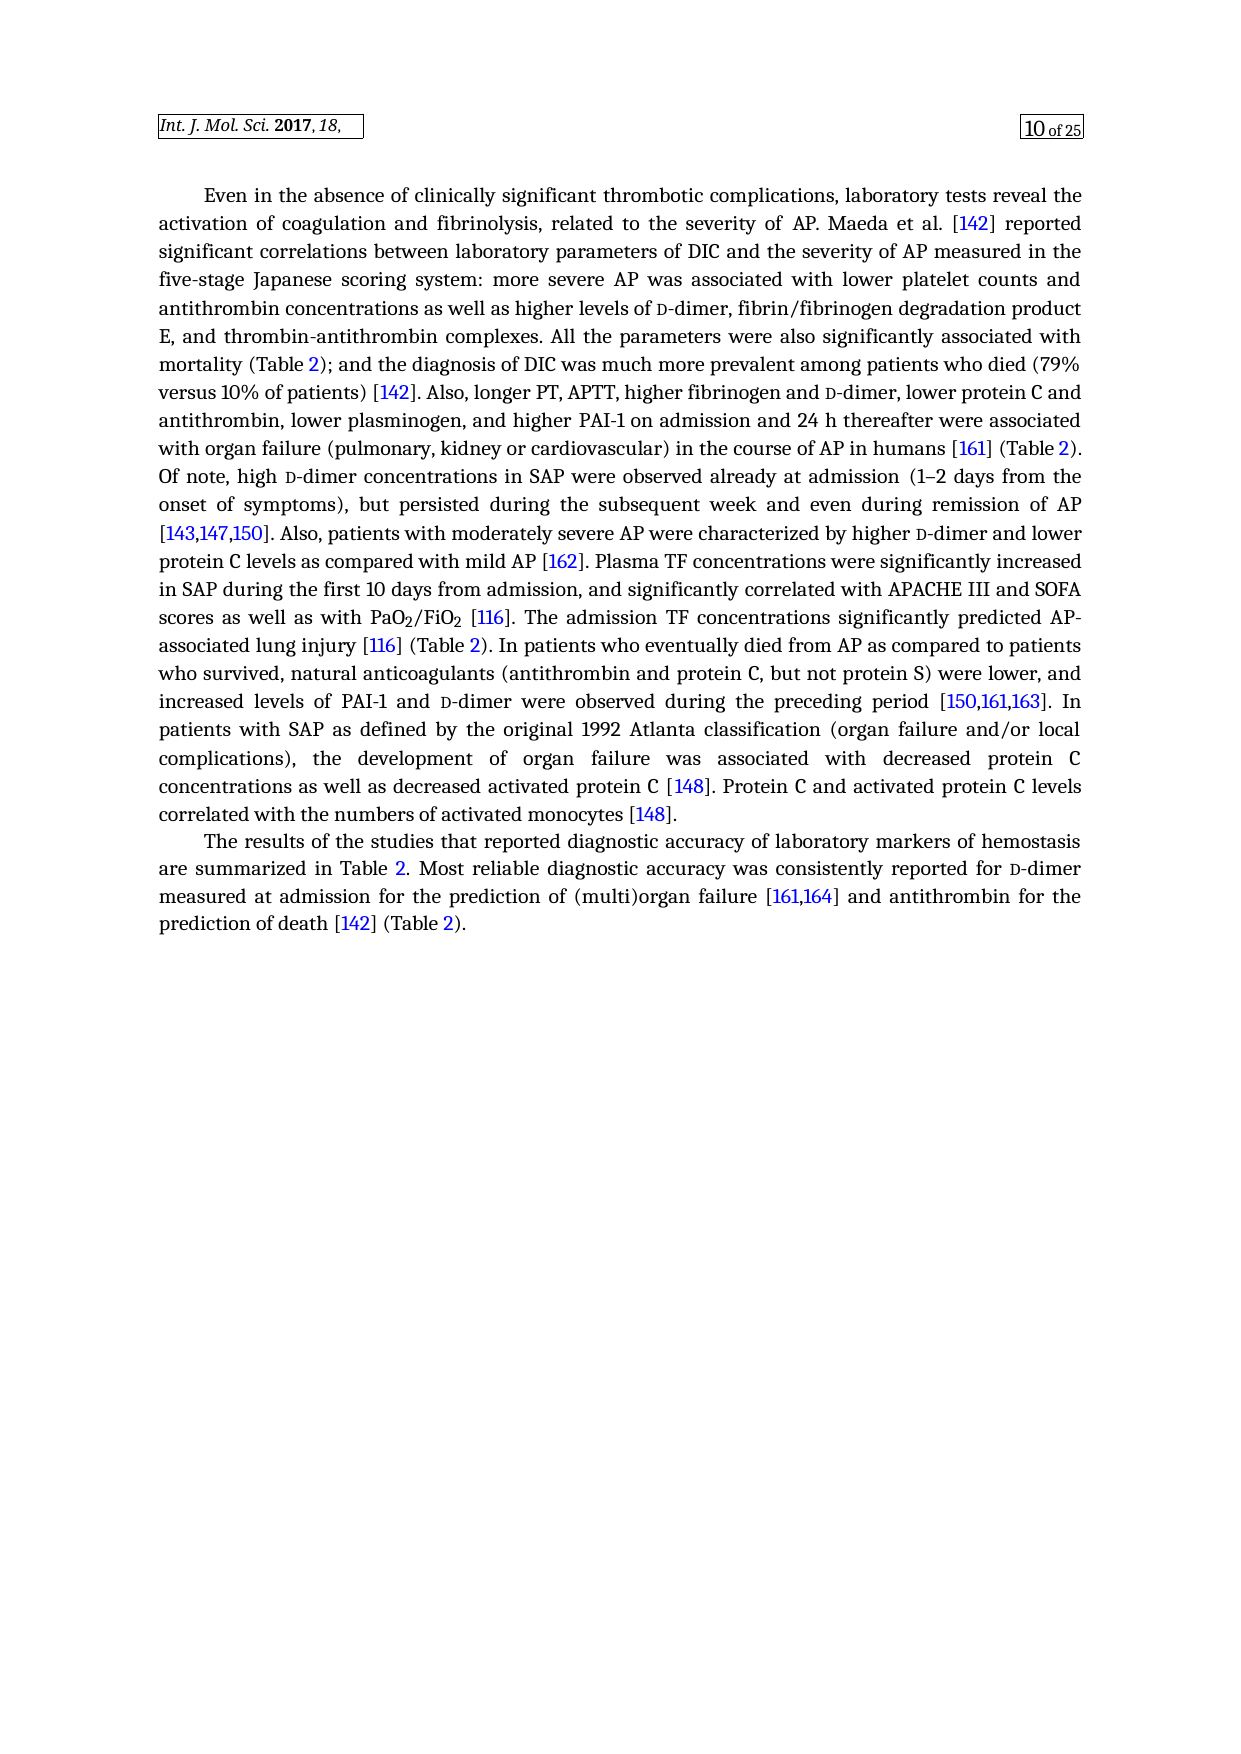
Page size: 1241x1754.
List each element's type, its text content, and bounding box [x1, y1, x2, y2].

text The results of the studies that reported diagnostic accuracy of laboratory markers of hemostasis are summarized in Table 2. Most reliable diagnostic accuracy was consistently reported for D-dimer measured at admission for the prediction of (multi)organ failure [161,164] and antithrombin for the prediction of death [142] (Table 2). [159, 829, 1081, 936]
text Even in the absence of clinically significant thrombotic complications, laboratory tests reveal the activation of coagulation and fibrinolysis, related to the severity of AP. Maeda et al. [142] reported significant correlations between laboratory parameters of DIC and the severity of AP measured in the five-stage Japanese scoring system: more severe AP was associated with lower platelet counts and antithrombin concentrations as well as higher levels of D-dimer, fibrin/fibrinogen degradation product E, and thrombin-antithrombin complexes. All the parameters were also significantly associated with mortality (Table 2); and the diagnosis of DIC was much more prevalent among patients who died (79% versus 10% of patients) [142]. Also, longer PT, APTT, higher fibrinogen and D-dimer, lower protein C and antithrombin, lower plasminogen, and higher PAI-1 on admission and 24 h thereafter were associated with organ failure (pulmonary, kidney or cardiovascular) in the course of AP in humans [161] (Table 2). Of note, high D-dimer concentrations in SAP were observed already at admission (1–2 days from the onset of symptoms), but persisted during the subsequent week and even during remission of AP [143,147,150]. Also, patients with moderately severe AP were characterized by higher D-dimer and lower protein C levels as compared with mild AP [162]. Plasma TF concentrations were significantly increased in SAP during the first 10 days from admission, and significantly correlated with APACHE III and SOFA scores as well as with PaO2/FiO2 [116]. The admission TF concentrations significantly predicted AP-associated lung injury [116] (Table 2). In patients who eventually died from AP as compared to patients who survived, natural anticoagulants (antithrombin and protein C, but not protein S) were lower, and increased levels of PAI-1 and D-dimer were observed during the preceding period [150,161,163]. In patients with SAP as defined by the original 1992 Atlanta classification (organ failure and/or local complications), the development of organ failure was associated with decreased protein C concentrations as well as decreased activated protein C [148]. Protein C and activated protein C levels correlated with the numbers of activated monocytes [148]. [158, 180, 1082, 827]
